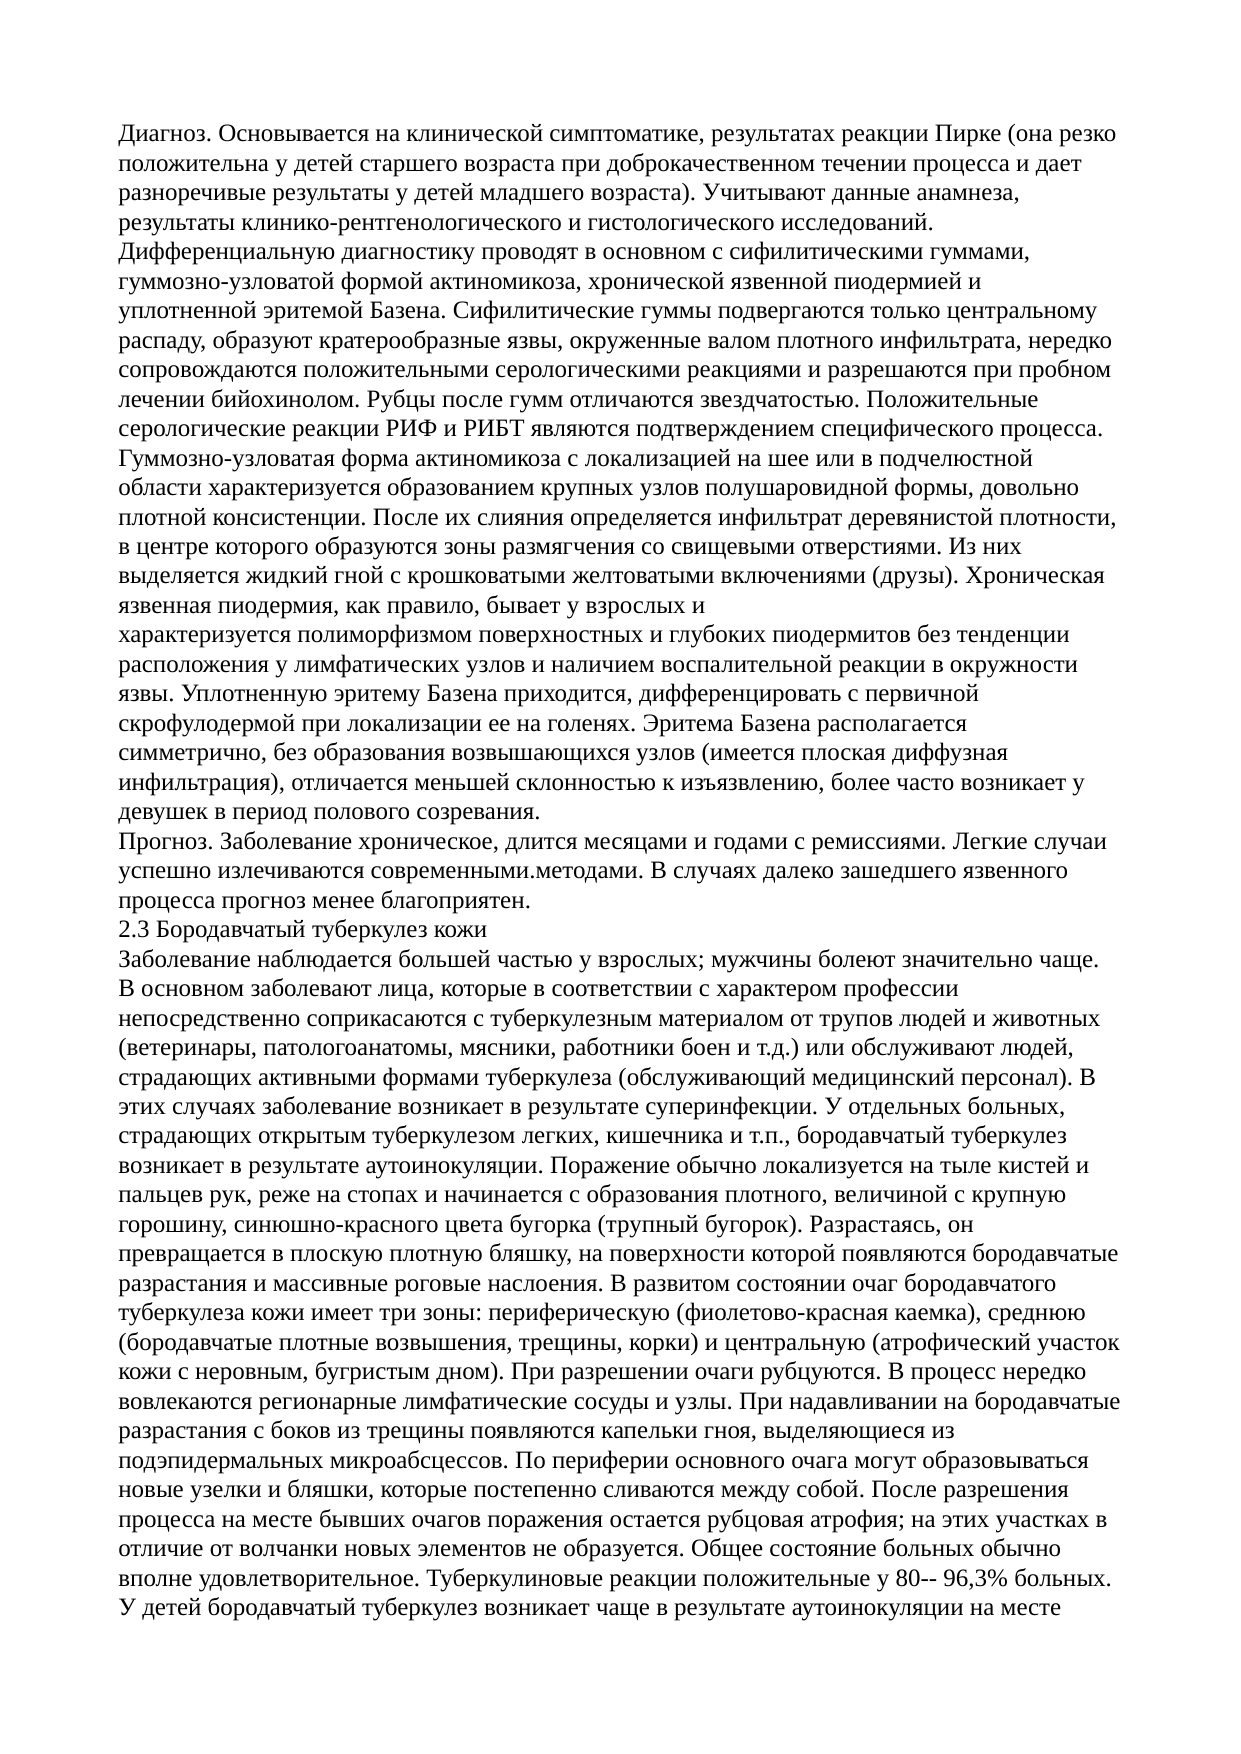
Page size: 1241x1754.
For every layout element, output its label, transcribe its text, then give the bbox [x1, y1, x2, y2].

text Диагноз. Основывается на клинической симптоматике, результатах реакции Пирке (она резко положительна у детей старшего возраста при доброкачественном течении процесса и дает разноречивые результаты у детей младшего возраста). Учитывают данные анамнеза, результаты клинико-рентгенологического и гистологического исследований. Дифференциальную диагностику проводят в основном с сифилитическими гуммами, гуммозно-узловатой формой актиномикоза, хронической язвенной пиодермией и уплотненной эритемой Базена. Сифилитические гуммы подвергаются только центральному распаду, образуют кратерообразные язвы, окруженные валом плотного инфильтрата, нередко сопровождаются положительными серологическими реакциями и разрешаются при пробном лечении бийохинолом. Рубцы после гумм отличаются звездчатостью. Положительные серологические реакции РИФ и РИБТ являются подтверждением специфического процесса. Гуммозно-узловатая форма актиномикоза с локализацией на шее или в подчелюстной области характеризуется образованием крупных узлов полушаровидной формы, довольно плотной консистенции. После их слияния определяется инфильтрат деревянистой плотности, в центре которого образуются зоны размягчения со свищевыми отверстиями. Из них выделяется жидкий гной с крошковатыми желтоватыми включениями (друзы). Хроническая язвенная пиодермия, как правило, бывает у взрослых и [118, 118, 1122, 619]
text 2.3 Бородавчатый туберкулез кожи [118, 914, 1122, 943]
text характеризуется полиморфизмом поверхностных и глубоких пиодермитов без тенденции расположения у лимфатических узлов и наличием воспалительной реакции в окружности язвы. Уплотненную эритему Базена приходится, дифференцировать с первичной скрофулодермой при локализации ее на голенях. Эритема Базена располагается симметрично, без образования возвышающихся узлов (имеется плоская диффузная инфильтрация), отличается меньшей склонностью к изъязвлению, более часто возникает у девушек в период полового созревания. [118, 619, 1122, 826]
text Заболевание наблюдается большей частью у взрослых; мужчины болеют значительно чаще. В основном заболевают лица, которые в соответствии с характером профессии непосредственно соприкасаются с туберкулезным материалом от трупов людей и животных (ветеринары, патологоанатомы, мясники, работники боен и т.д.) или обслуживают людей, страдающих активными формами туберкулеза (обслуживающий медицинский персонал). В этих случаях заболевание возникает в результате суперинфекции. У отдельных больных, страдающих открытым туберкулезом легких, кишечника и т.п., бородавчатый туберкулез возникает в результате аутоинокуляции. Поражение обычно локализуется на тыле кистей и пальцев рук, реже на стопах и начинается с образования плотного, величиной с крупную горошину, синюшно-красного цвета бугорка (трупный бугорок). Разрастаясь, он превращается в плоскую плотную бляшку, на поверхности которой появляются бородавчатые разрастания и массивные роговые наслоения. В развитом состоянии очаг бородавчатого туберкулеза кожи имеет три зоны: периферическую (фиолетово-красная каемка), среднюю (бородавчатые плотные возвышения, трещины, корки) и центральную (атрофический участок кожи с неровным, бугристым дном). При разрешении очаги рубцуются. В процесс нередко вовлекаются регионарные лимфатические сосуды и узлы. При надавливании на бородавчатые разрастания с боков из трещины появляются капельки гноя, выделяющиеся из подэпидермальных микроабсцессов. По периферии основного очага могут образовываться новые узелки и бляшки, которые постепенно сливаются между собой. После разрешения процесса на месте бывших очагов поражения остается рубцовая атрофия; на этих участках в отличие от волчанки новых элементов не образуется. Общее состояние больных обычно вполне удовлетворительное. Туберкулиновые реакции положительные у 80-- 96,3% больных. У детей бородавчатый туберкулез возникает чаще в результате аутоинокуляции на месте [118, 943, 1122, 1622]
text Прогноз. Заболевание хроническое, длится месяцами и годами с ремиссиями. Легкие случаи успешно излечиваются современными.методами. В случаях далеко зашедшего язвенного процесса прогноз менее благоприятен. [118, 826, 1122, 914]
